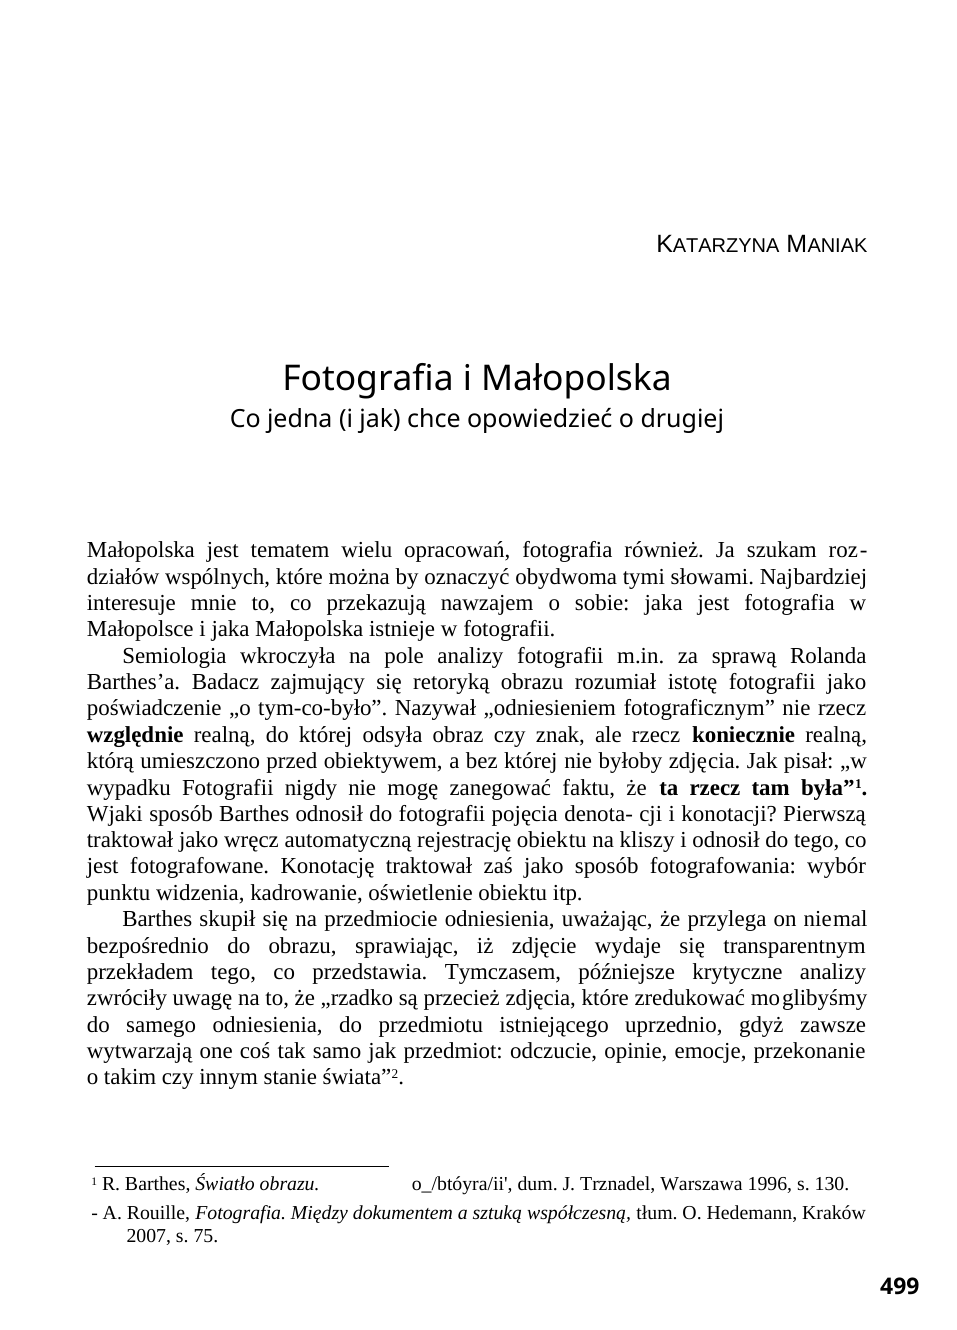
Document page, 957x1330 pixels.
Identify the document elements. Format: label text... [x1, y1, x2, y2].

text 1 R. Barthes, Światło obrazu. o_/btóyra/ii', dum. J. Trznadel, Warszawa 1996, s. 130. [91, 1172, 866, 1195]
subtitle Fotografia i Małopolska [87, 353, 867, 401]
text Co jedna (i jak) chce opowiedzieć o drugiej [87, 401, 867, 435]
text Katarzyna Maniak [87, 229, 867, 258]
text Małopolska jest tematem wielu opracowań, fotografia również. Ja szukam roz­działów wspólnych, które można by oznaczyć obydwoma tymi słowami. Naj­bardziej interesuje mnie to, co przekazują nawzajem o sobie: jaka jest fotografia w Małopolsce i jaka Małopolska istnieje w fotografii. [87, 536, 867, 642]
text - A. Rouille, Fotografia. Między dokumentem a sztuką współczesną, tłum. O. Hedemann, Kraków 2007, s. 75. [91, 1201, 866, 1245]
text Barthes skupił się na przedmiocie odniesienia, uważając, że przylega on nie­mal bezpośrednio do obrazu, sprawiając, iż zdjęcie wydaje się transparentnym przekładem tego, co przedstawia. Tymczasem, późniejsze krytyczne analizy zwróciły uwagę na to, że „rzadko są przecież zdjęcia, które zredukować mo­glibyśmy do samego odniesienia, do przedmiotu istniejącego uprzednio, gdyż zawsze wytwarzają one coś tak samo jak przedmiot: odczucie, opinie, emocje, przekonanie o takim czy innym stanie świata”2. [87, 905, 867, 1090]
text Semiologia wkroczyła na pole analizy fotografii m.in. za sprawą Rolanda Barthes’a. Badacz zajmujący się retoryką obrazu rozumiał istotę fotografii jako poświadczenie „o tym-co-było”. Nazywał „odniesieniem fotograficznym” nie rzecz względnie realną, do której odsyła obraz czy znak, ale rzecz koniecz­nie realną, którą umieszczono przed obiektywem, a bez której nie byłoby zdję­cia. Jak pisał: „w wypadku Fotografii nigdy nie mogę zanegować faktu, że ta rzecz tam była”1. Wjaki sposób Barthes odnosił do fotografii pojęcia denota- cji i konotacji? Pierwszą traktował jako wręcz automatyczną rejestrację obiek­tu na kliszy i odnosił do tego, co jest fotografowane. Konotację traktował zaś jako sposób fotografowania: wybór punktu widzenia, kadrowanie, oświetlenie obiektu itp. [87, 642, 867, 905]
text 499 [880, 1270, 924, 1302]
